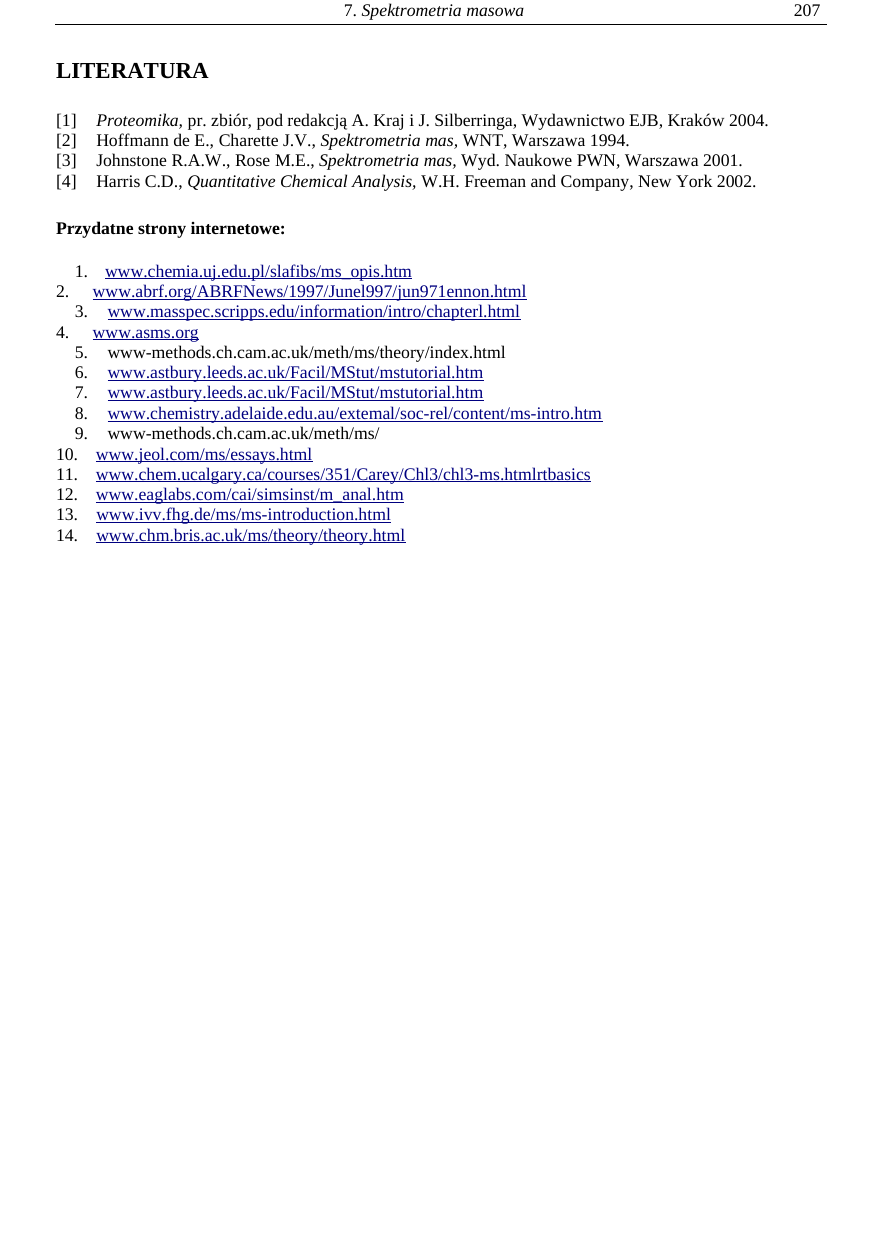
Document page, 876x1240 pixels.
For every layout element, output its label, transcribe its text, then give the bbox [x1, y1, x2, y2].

list www-methods.ch.cam.ac.uk/meth/ms/theory/index.html [56, 342, 819, 362]
list www.jeol.com/ms/essays.html [56, 443, 819, 464]
list www.astbury.leeds.ac.uk/Facil/MStut/mstutorial.htm [56, 362, 819, 382]
list Harris C.D., Quantitative Chemical Analysis, W.H. Freeman and Company, New York 2002. [56, 170, 819, 191]
list www-methods.ch.cam.ac.uk/meth/ms/ [56, 423, 819, 443]
list www.chem.ucalgary.ca/courses/351/Carey/Chl3/chl3-ms.htmlrtbasics [56, 464, 819, 484]
list www.masspec.scripps.edu/information/intro/chapterl.html [56, 301, 819, 321]
text Przydatne strony internetowe: [56, 218, 819, 238]
list Johnstone R.A.W., Rose M.E., Spektrometria mas, Wyd. Naukowe PWN, Warszawa 2001. [56, 150, 819, 170]
list www.asms.org [56, 321, 819, 342]
list Proteomika, pr. zbiór, pod redakcją A. Kraj i J. Silberringa, Wydawnictwo EJB, Kraków 2004. [56, 109, 819, 130]
subtitle LITERATURA [56, 57, 819, 84]
list Hoffmann de E., Charette J.V., Spektrometria mas, WNT, Warszawa 1994. [56, 130, 819, 150]
list www.chemia.uj.edu.pl/slafibs/ms_opis.htm [56, 261, 819, 281]
list www.ivv.fhg.de/ms/ms-introduction.html [56, 504, 819, 524]
list www.chemistry.adelaide.edu.au/extemal/soc-rel/content/ms-intro.htm [56, 403, 819, 423]
list www.eaglabs.com/cai/simsinst/m_anal.htm [56, 484, 819, 504]
text 207 [794, 0, 827, 20]
text 7. Spektrometria masowa [344, 0, 539, 20]
list www.abrf.org/ABRFNews/1997/Junel997/jun971ennon.html [56, 281, 819, 301]
list www.chm.bris.ac.uk/ms/theory/theory.html [56, 524, 819, 545]
list www.astbury.leeds.ac.uk/Facil/MStut/mstutorial.htm [56, 382, 819, 403]
